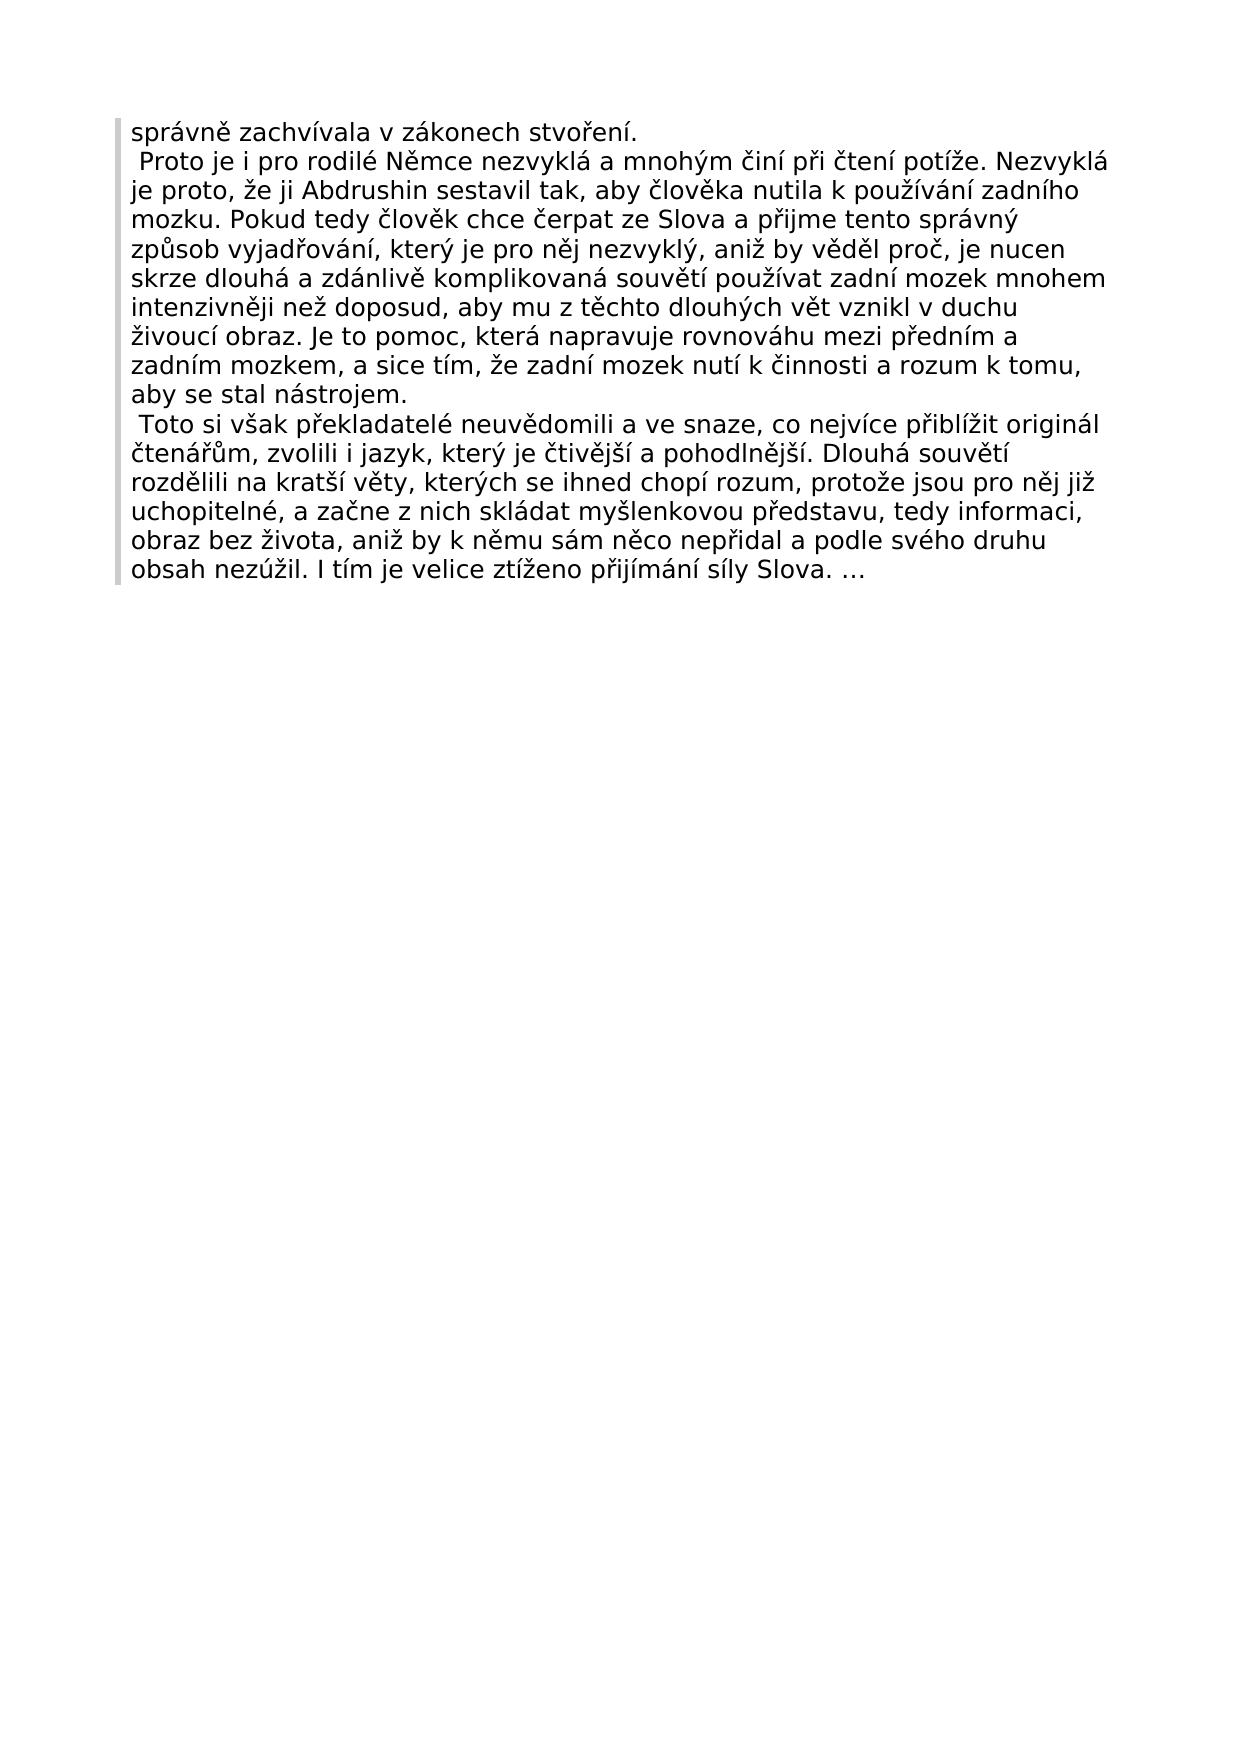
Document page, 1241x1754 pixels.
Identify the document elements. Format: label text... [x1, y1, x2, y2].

table_header správně zachvívala v zákonech stvoření. Proto je i pro rodilé Němce nezvyklá a mnohým činí při čtení potíže. Nezvyklá je proto, že ji Abdrushin sestavil tak, aby člověka nutila k používání zadního mozku. Pokud tedy člověk chce čerpat ze Slova a přijme tento správný způsob vyjadřování, který je pro něj nezvyklý, aniž by věděl proč, je nucen skrze dlouhá a zdánlivě komplikovaná souvětí používat zadní mozek mnohem intenzivněji než doposud, aby mu z těchto dlouhých vět vznikl v duchu živoucí obraz. Je to pomoc, která napravuje rovnováhu mezi předním a zadním mozkem, a sice tím, že zadní mozek nutí k činnosti a rozum k tomu, aby se stal nástrojem. Toto si však překladatelé neuvědomili a ve snaze, co nejvíce přiblížit originál čtenářům, zvolili i jazyk, který je čtivější a pohodlnější. Dlouhá souvětí rozdělili na kratší věty, kterých se ihned chopí rozum, protože jsou pro něj již uchopitelné, a začne z nich skládat myšlenkovou představu, tedy informaci, obraz bez života, aniž by k němu sám něco nepřidal a podle svého druhu obsah nezúžil. I tím je velice ztíženo přijímání síly Slova. … [121, 118, 1122, 585]
